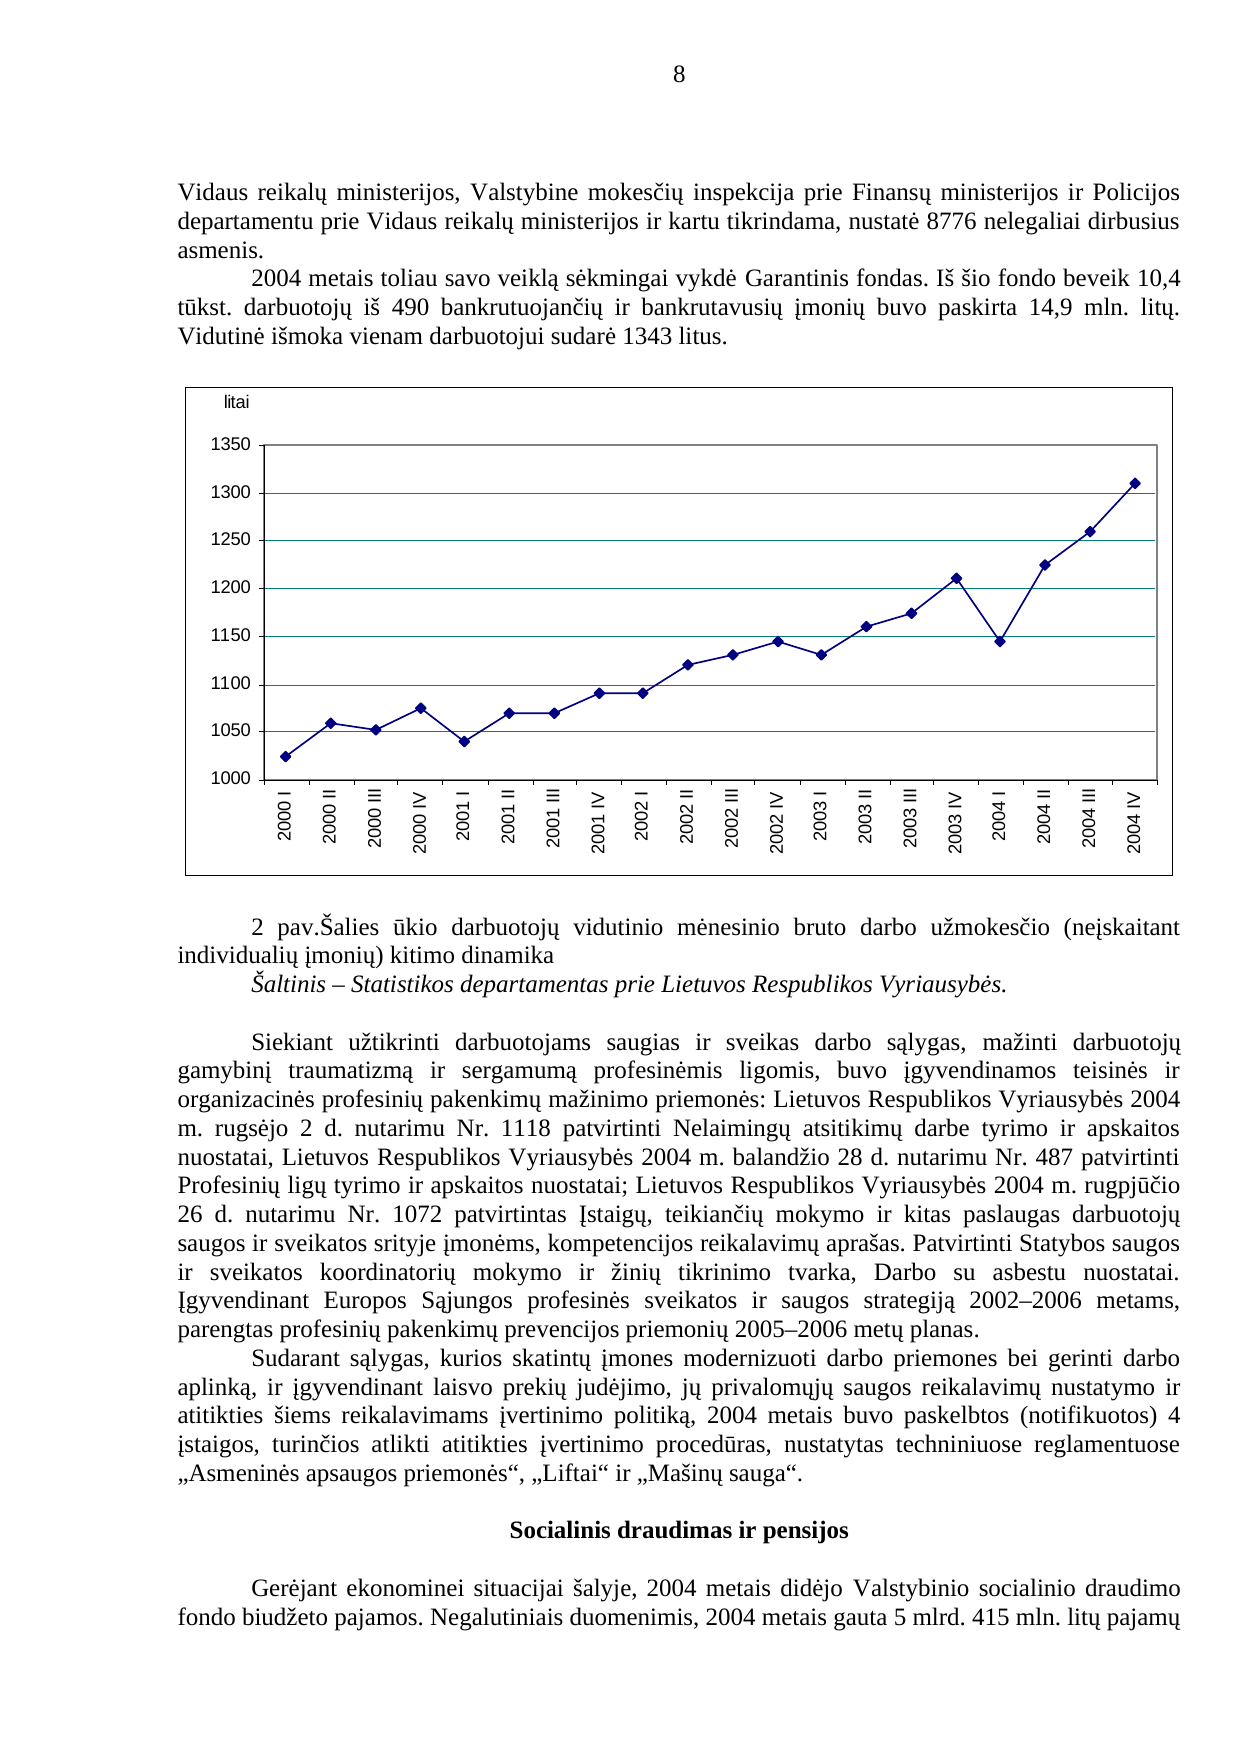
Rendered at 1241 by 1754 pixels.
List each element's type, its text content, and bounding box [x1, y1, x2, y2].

text 2 pav.Šalies ūkio darbuotojų vidutinio mėnesinio bruto darbo užmokesčio (neįskaitant individualių įmonių) kitimo dinamika [177, 912, 1181, 969]
text Gerėjant ekonominei situacijai šalyje, 2004 metais didėjo Valstybinio socialinio draudimo fondo biudžeto pajamos. Negalutiniais duomenimis, 2004 metais gauta 5 mlrd. 415 mln. litų pajamų [177, 1573, 1181, 1631]
text Socialinis draudimas ir pensijos [177, 1516, 1181, 1544]
text Vidaus reikalų ministerijos, Valstybine mokesčių inspekcija prie Finansų ministerijos ir Policijos departamentu prie Vidaus reikalų ministerijos ir kartu tikrindama, nustatė 8776 nelegaliai dirbusius asmenis. [177, 177, 1181, 263]
text 2004 metais toliau savo veiklą sėkmingai vykdė Garantinis fondas. Iš šio fondo beveik 10,4 tūkst. darbuotojų iš 490 bankrutuojančių ir bankrutavusių įmonių buvo paskirta 14,9 mln. litų. Vidutinė išmoka vienam darbuotojui sudarė 1343 litus. [177, 263, 1181, 350]
text Siekiant užtikrinti darbuotojams saugias ir sveikas darbo sąlygas, mažinti darbuotojų gamybinį traumatizmą ir sergamumą profesinėmis ligomis, buvo įgyvendinamos teisinės ir organizacinės profesinių pakenkimų mažinimo priemonės: Lietuvos Respublikos Vyriausybės 2004 m. rugsėjo 2 d. nutarimu Nr. 1118 patvirtinti Nelaimingų atsitikimų darbe tyrimo ir apskaitos nuostatai, Lietuvos Respublikos Vyriausybės 2004 m. balandžio 28 d. nutarimu Nr. 487 patvirtinti Profesinių ligų tyrimo ir apskaitos nuostatai; Lietuvos Respublikos Vyriausybės 2004 m. rugpjūčio 26 d. nutarimu Nr. 1072 patvirtintas Įstaigų, teikiančių mokymo ir kitas paslaugas darbuotojų saugos ir sveikatos srityje įmonėms, kompetencijos reikalavimų aprašas. Patvirtinti Statybos saugos ir sveikatos koordinatorių mokymo ir žinių tikrinimo tvarka, Darbo su asbestu nuostatai. Įgyvendinant Europos Sąjungos profesinės sveikatos ir saugos strategiją 2002–2006 metams, parengtas profesinių pakenkimų prevencijos priemonių 2005–2006 metų planas. [177, 1027, 1181, 1343]
text Sudarant sąlygas, kurios skatintų įmones modernizuoti darbo priemones bei gerinti darbo aplinką, ir įgyvendinant laisvo prekių judėjimo, jų privalomųjų saugos reikalavimų nustatymo ir atitikties šiems reikalavimams įvertinimo politiką, 2004 metais buvo paskelbtos (notifikuotos) 4 įstaigos, turinčios atlikti atitikties įvertinimo procedūras, nustatytas techniniuose reglamentuose „Asmeninės apsaugos priemonės“, „Liftai“ ir „Mašinų sauga“. [177, 1343, 1181, 1487]
text Šaltinis – Statistikos departamentas prie Lietuvos Respublikos Vyriausybės. [177, 969, 1181, 998]
